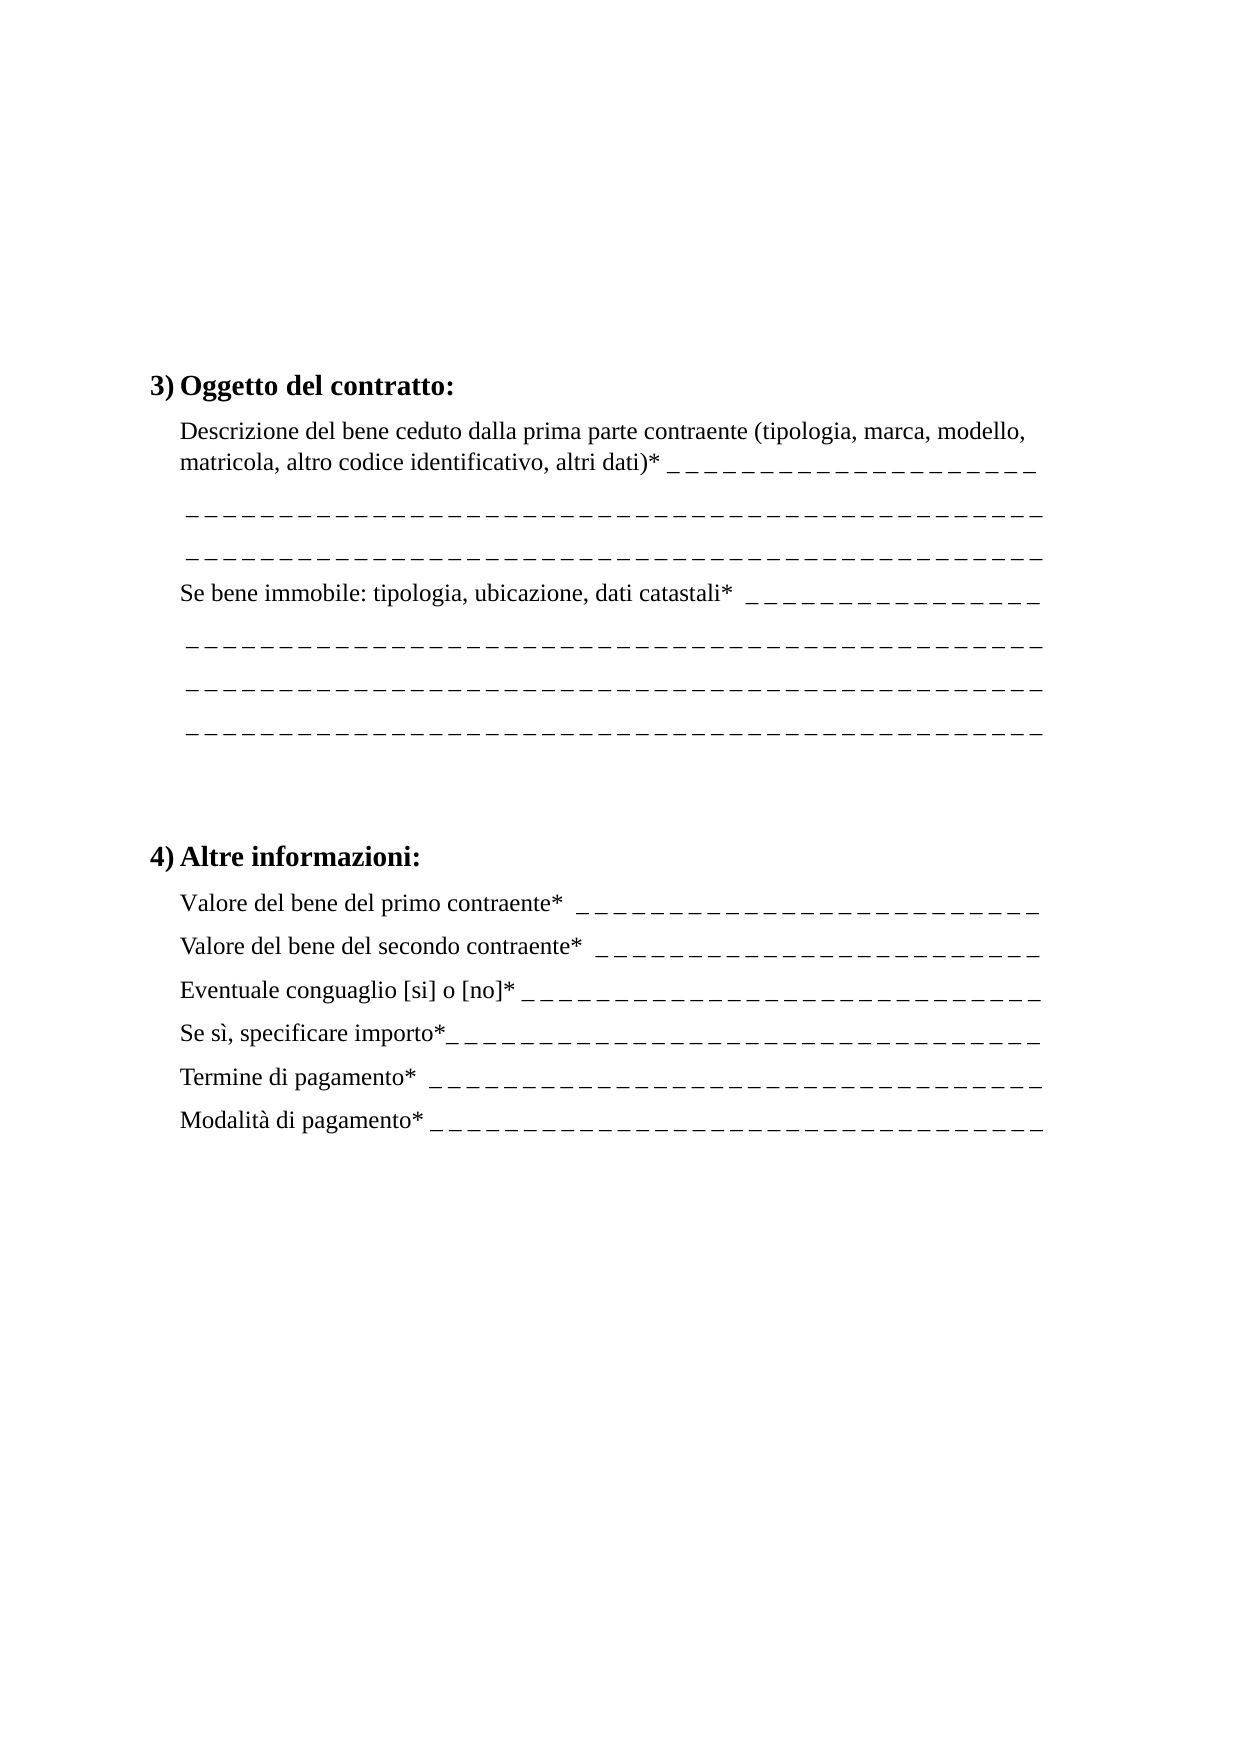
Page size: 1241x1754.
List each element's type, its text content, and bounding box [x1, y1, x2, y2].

list Modalità di pagamento* _ _ _ _ _ _ _ _ _ _ _ _ _ _ _ _ _ _ _ _ _ _ _ _ _ _ _ _ _ _ _ _ _ [150, 1106, 1090, 1134]
list Valore del bene del primo contraente* _ _ _ _ _ _ _ _ _ _ _ _ _ _ _ _ _ _ _ _ _ _ _ _ _ [150, 888, 1090, 917]
list Eventuale conguaglio [si] o [no]* _ _ _ _ _ _ _ _ _ _ _ _ _ _ _ _ _ _ _ _ _ _ _ _ _ _ _ _ [150, 975, 1090, 1004]
list Descrizione del bene ceduto dalla prima parte contraente (tipologia, marca, modello, matricola, altro codice identificativo, altri dati)* _ _ _ _ _ _ _ _ _ _ _ _ _ _ _ _ _ _ _ _ [179, 416, 1090, 476]
list _ _ _ _ _ _ _ _ _ _ _ _ _ _ _ _ _ _ _ _ _ _ _ _ _ _ _ _ _ _ _ _ _ _ _ _ _ _ _ _ _ _ _ _ _ _ [179, 665, 1090, 694]
list Se sì, specificare importo*_ _ _ _ _ _ _ _ _ _ _ _ _ _ _ _ _ _ _ _ _ _ _ _ _ _ _ _ _ _ _ _ [150, 1018, 1090, 1047]
list Termine di pagamento* _ _ _ _ _ _ _ _ _ _ _ _ _ _ _ _ _ _ _ _ _ _ _ _ _ _ _ _ _ _ _ _ _ [150, 1062, 1090, 1091]
list Oggetto del contratto: [150, 368, 1090, 401]
list _ _ _ _ _ _ _ _ _ _ _ _ _ _ _ _ _ _ _ _ _ _ _ _ _ _ _ _ _ _ _ _ _ _ _ _ _ _ _ _ _ _ _ _ _ _ [179, 491, 1090, 520]
list Altre informazioni: [150, 839, 1090, 873]
list _ _ _ _ _ _ _ _ _ _ _ _ _ _ _ _ _ _ _ _ _ _ _ _ _ _ _ _ _ _ _ _ _ _ _ _ _ _ _ _ _ _ _ _ _ _ [179, 709, 1090, 737]
list _ _ _ _ _ _ _ _ _ _ _ _ _ _ _ _ _ _ _ _ _ _ _ _ _ _ _ _ _ _ _ _ _ _ _ _ _ _ _ _ _ _ _ _ _ _ [179, 534, 1090, 563]
list Se bene immobile: tipologia, ubicazione, dati catastali* _ _ _ _ _ _ _ _ _ _ _ _ _ _ _ _ [179, 578, 1090, 607]
list Valore del bene del secondo contraente* _ _ _ _ _ _ _ _ _ _ _ _ _ _ _ _ _ _ _ _ _ _ _ _ [150, 931, 1090, 960]
list _ _ _ _ _ _ _ _ _ _ _ _ _ _ _ _ _ _ _ _ _ _ _ _ _ _ _ _ _ _ _ _ _ _ _ _ _ _ _ _ _ _ _ _ _ _ [179, 622, 1090, 650]
